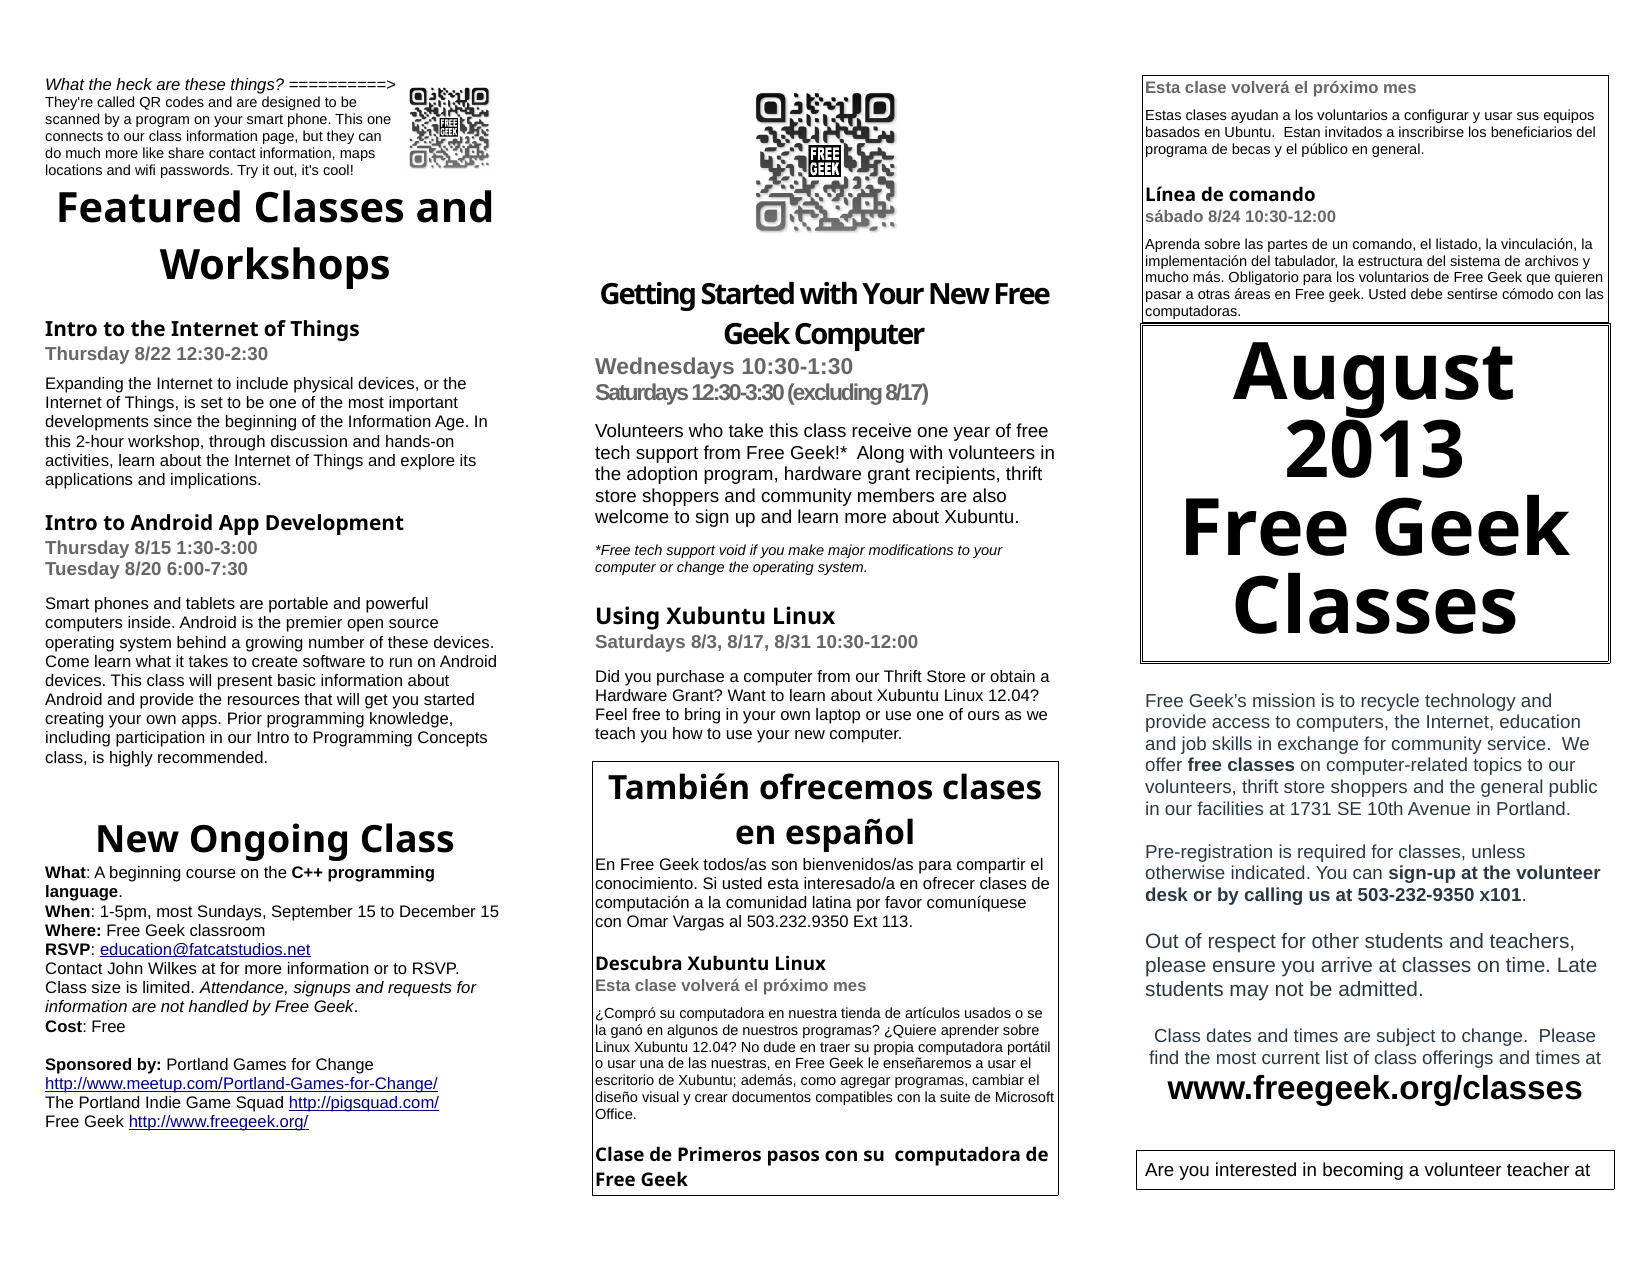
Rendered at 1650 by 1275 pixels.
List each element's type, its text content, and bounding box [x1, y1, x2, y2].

text Classes [1143, 557, 1608, 661]
text sábado 8/24 10:30-12:00 [1145, 207, 1605, 226]
text Pre-registration is required for classes, unless otherwise indicated. You can sign-up at the volunteer desk or by calling us at 503-232-9350 x101. [1145, 841, 1605, 905]
title Descubra Xubuntu Linux [595, 950, 1055, 976]
text www.freegeek.org/classes [1145, 1068, 1605, 1107]
text What the heck are these things? ==========> [45, 75, 505, 94]
text Class dates and times are subject to change. Please find the most current list of class offerings and times at [1145, 1025, 1605, 1068]
title En Free Geek todos/as son bienvenidos/as para compartir el conocimiento. Si usted esta interesado/a en ofrecer clases de computación a la comunidad latina por favor comuníquese con Omar Vargas al 503.232.9350 Ext 113. [595, 854, 1055, 931]
text Saturdays 12:30-3:30 (excluding 8/17) [595, 379, 1055, 406]
text Out of respect for other students and teachers, please ensure you arrive at classes on time. Late students may not be admitted. [1145, 929, 1605, 1001]
text Where: Free Geek classroom [45, 921, 505, 940]
text Using Xubuntu Linux [595, 599, 1055, 631]
text Sponsored by: Portland Games for Change http://www.meetup.com/Portland-Games-for-Change/ [45, 1055, 505, 1093]
text *Free tech support void if you make major modifications to your computer or change the operating system. [595, 542, 1055, 576]
text Thursday 8/22 12:30-2:30 [45, 343, 505, 364]
title ¿Compró su computadora en nuestra tienda de artículos usados o se la ganó en algunos de nuestros programas? ¿Quiere aprender sobre Linux Xubuntu 12.04? No dude en traer su propia computadora portátil o usar una de las nuestras, en Free Geek le enseñaremos a usar el escritorio de Xubuntu; además, como agregar programas, cambiar el diseño visual y crear documentos compatibles con la suite de Microsoft Office. [595, 1005, 1055, 1122]
text When: 1-5pm, most Sundays, September 15 to December 15 [45, 901, 505, 921]
text Featured Classes and Workshops [45, 178, 505, 292]
text New Ongoing Class [45, 812, 505, 863]
picture [400, 79, 498, 177]
text Free Geek’s mission is to recycle technology and provide access to computers, the Internet, education and job skills in exchange for community service. We offer free classes on computer-related topics to our volunteers, thrift store shoppers and the general public in our facilities at 1731 SE 10th Avenue in Portland. [1145, 689, 1605, 819]
text What: A beginning course on the C++ programming language. [45, 863, 505, 901]
text They're called QR codes and are designed to be scanned by a program on your smart phone. This one connects to our class information page, but they can do much more like share contact information, maps locations and wifi passwords. Try it out, it's cool! [45, 94, 505, 178]
text Esta clase volverá el próximo mes [1143, 76, 1608, 97]
text Contact John Wilkes at for more information or to RSVP. Class size is limited. Attendance, signups and requests for information are not handled by Free Geek. [45, 959, 505, 1016]
text Tuesday 8/20 6:00-7:30 [45, 558, 505, 580]
text Free Geek http://www.freegeek.org/ [45, 1112, 505, 1131]
text Are you interested in becoming a volunteer teacher at [1137, 1151, 1614, 1189]
text Thursday 8/15 1:30-3:00 [45, 537, 505, 558]
title Intro to Android App Development [45, 508, 505, 537]
text August 2013 [1143, 326, 1608, 493]
text Estas clases ayudan a los voluntarios a configurar y usar sus equipos basados en Ubuntu. Estan invitados a inscribirse los beneficiarios del programa de becas y el público en general. [1145, 107, 1605, 157]
text Línea de comando [1145, 181, 1605, 207]
text Clase de Primeros pasos con su computadora de Free Geek [593, 1138, 1058, 1195]
text Expanding the Internet to include physical devices, or the Internet of Things, is set to be one of the most important developments since the beginning of the Information Age. In this 2-hour workshop, through discussion and hands-on activities, learn about the Internet of Things and explore its applications and implications. [45, 374, 505, 489]
text Aprenda sobre las partes de un comando, el listado, la vinculación, la implementación del tabulador, la estructura del sistema de archivos y mucho más. Obligatorio para los voluntarios de Free Geek que quieren pasar a otras áreas en Free geek. Usted debe sentirse cómodo con las computadoras. [1143, 232, 1608, 322]
text Wednesdays 10:30-1:30 [595, 353, 1055, 379]
text Cost: Free [45, 1016, 505, 1036]
text También ofrecemos clases en español [593, 762, 1058, 854]
text RSVP: education@fatcatstudios.net [45, 940, 505, 959]
title Intro to the Internet of Things [45, 314, 505, 343]
text Esta clase volverá el próximo mes [595, 976, 1055, 995]
text The Portland Indie Game Squad http://pigsquad.com/ [45, 1093, 505, 1112]
text Did you purchase a computer from our Thrift Store or obtain a Hardware Grant? Want to learn about Xubuntu Linux 12.04? Feel free to bring in your own laptop or use one of ours as we teach you how to use your new computer. [595, 667, 1055, 743]
text Free Geek [1145, 493, 1605, 557]
text Saturdays 8/3, 8/17, 8/31 10:30-12:00 [595, 631, 1055, 652]
picture [739, 76, 911, 247]
text Smart phones and tablets are portable and powerful computers inside. Android is the premier open source operating system behind a growing number of these devices. Come learn what it takes to create software to run on Android devices. This class will present basic information about Android and provide the resources that will get you started creating your own apps. Prior programming knowledge, including participation in our Intro to Programming Concepts class, is highly recommended. [45, 594, 505, 767]
text Getting Started with Your New Free Geek Computer [595, 273, 1055, 353]
text Volunteers who take this class receive one year of free tech support from Free Geek!* Along with volunteers in the adoption program, hardware grant recipients, thrift store shoppers and community members are also welcome to sign up and learn more about Xubuntu. [595, 420, 1055, 528]
